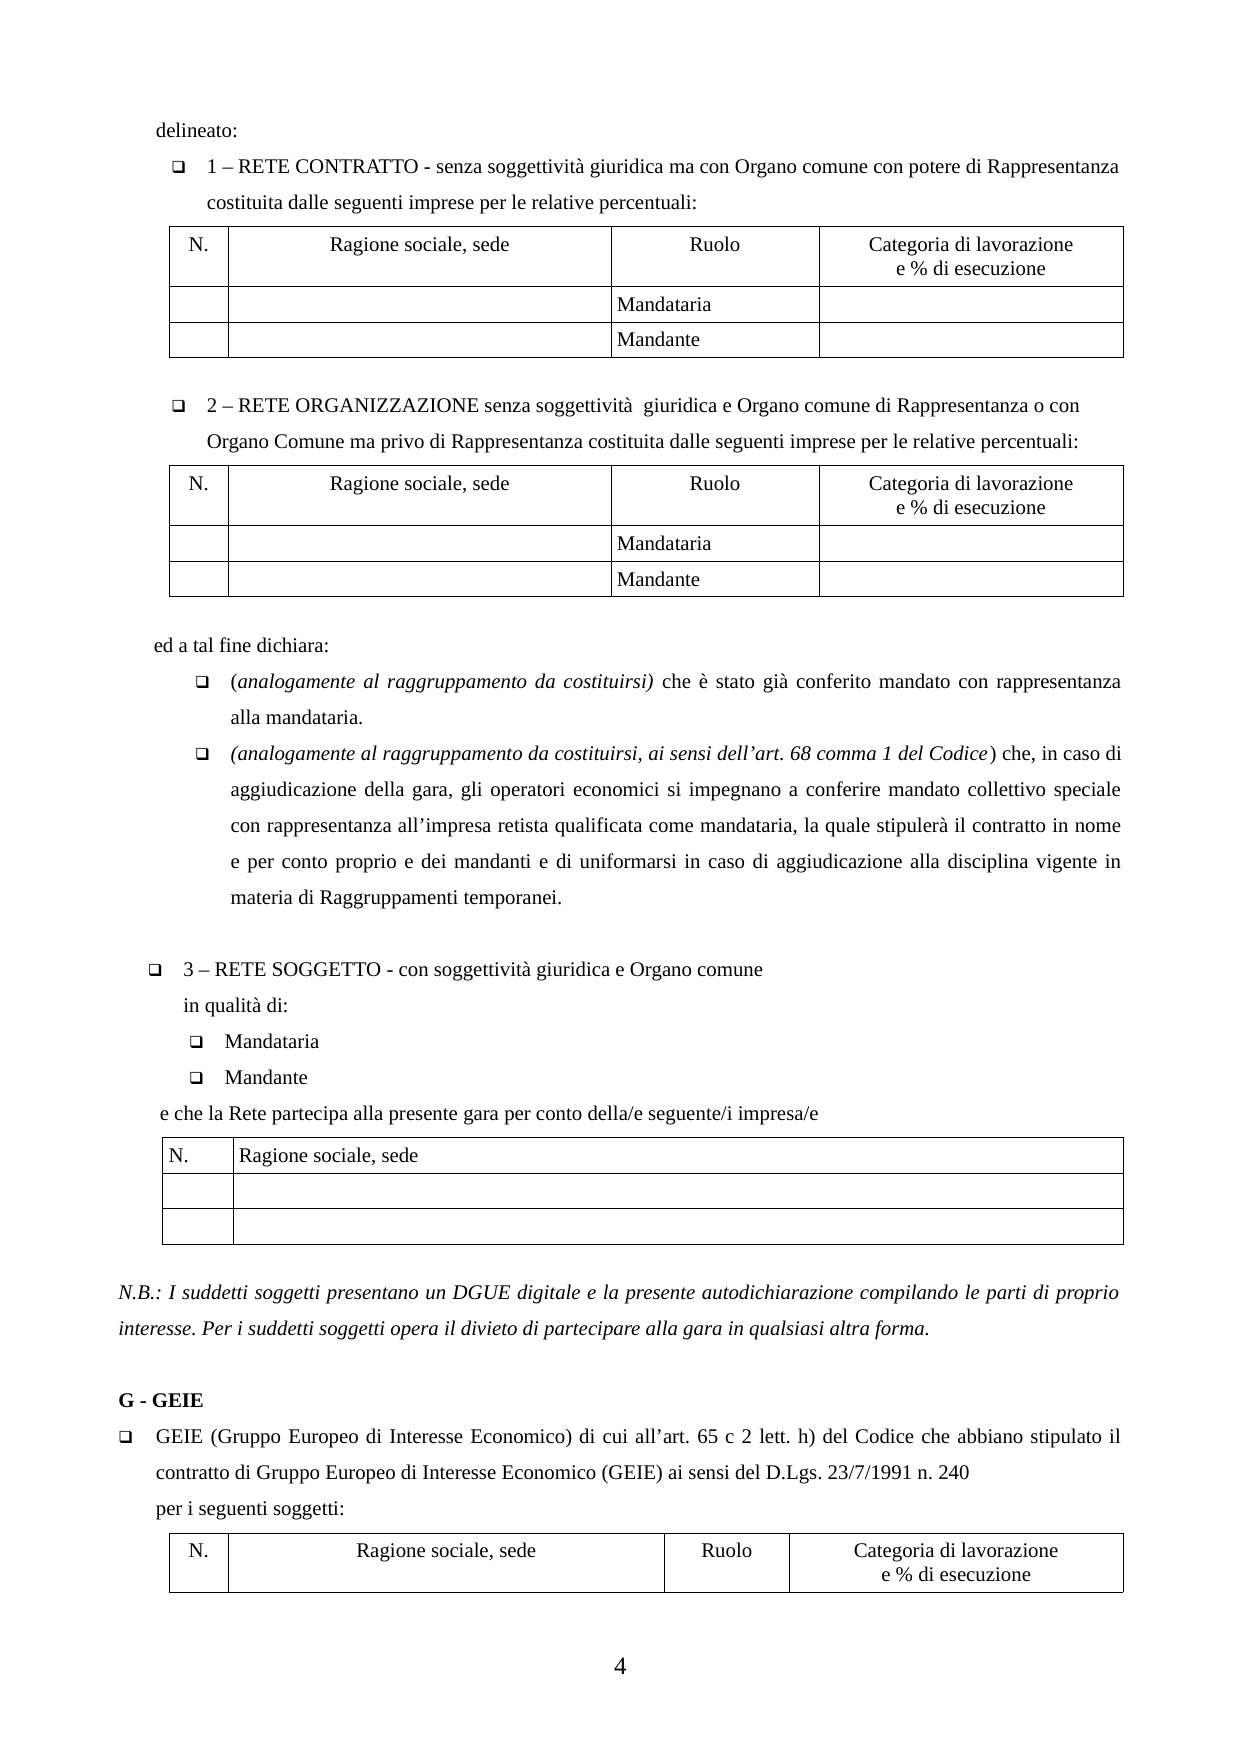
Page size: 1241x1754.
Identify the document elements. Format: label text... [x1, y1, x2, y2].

table_cell Mandataria [612, 287, 819, 322]
list GEIE (Gruppo Europeo di Interesse Economico) di cui all’art. 65 c 2 lett. h) del Codice che abbiano stipulato il contratto di Gruppo Europeo di Interesse Economico (GEIE) ai sensi del D.Lgs. 23/7/1991 n. 240 [118, 1424, 1122, 1484]
list (analogamente al raggruppamento da costituirsi) che è stato già conferito mandato con rappresentanza alla mandataria. [195, 668, 1122, 729]
table_cell [229, 287, 611, 322]
table_cell [229, 562, 611, 596]
table_cell [820, 323, 1123, 357]
table_cell [820, 287, 1123, 322]
table_header Categoria di lavorazione e % di esecuzione [820, 466, 1123, 525]
list in qualità di: [148, 993, 1122, 1017]
list 1 – RETE CONTRATTO - senza soggettività giuridica ma con Organo comune con potere di Rappresentanza costituita dalle seguenti imprese per le relative percentuali: [171, 154, 1122, 214]
table_header N. [170, 1534, 228, 1592]
list Mandante [189, 1065, 1122, 1089]
list (analogamente al raggruppamento da costituirsi, ai sensi dell’art. 68 comma 1 del Codice) che, in caso di aggiudicazione della gara, gli operatori economici si impegnano a conferire mandato collettivo speciale con rappresentanza all’impresa retista qualificata come mandataria, la quale stipulerà il contratto in nome e per conto proprio e dei mandanti e di uniformarsi in caso di aggiudicazione alla disciplina vigente in materia di Raggruppamenti temporanei. [195, 741, 1122, 909]
table_cell Mandante [612, 562, 819, 596]
text N.B.: I suddetti soggetti presentano un DGUE digitale e la presente autodichiarazione compilando le parti di proprio interesse. Per i suddetti soggetti opera il divieto di partecipare alla gara in qualsiasi altra forma. [118, 1280, 1122, 1340]
table_cell [163, 1209, 233, 1244]
table_header Ruolo [665, 1534, 789, 1592]
table_cell [170, 287, 228, 322]
list delineato: [118, 118, 1122, 142]
list Mandataria [189, 1029, 1122, 1053]
list 3 – RETE SOGGETTO - con soggettività giuridica e Organo comune [148, 957, 1122, 981]
table_header Ragione sociale, sede [229, 466, 611, 525]
table_header Ragione sociale, sede [234, 1138, 1123, 1173]
table_header Categoria di lavorazione e % di esecuzione [820, 227, 1123, 286]
table_cell [163, 1174, 233, 1208]
list per i seguenti soggetti: [118, 1496, 1122, 1520]
text ed a tal fine dichiara: [153, 632, 1122, 657]
table_cell [170, 526, 228, 561]
text G - GEIE [118, 1388, 1122, 1412]
text e che la Rete partecipa alla presente gara per conto della/e seguente/i impresa/e [159, 1101, 1122, 1125]
table_cell Mandataria [612, 526, 819, 561]
table_cell [820, 526, 1123, 561]
table_cell [234, 1174, 1123, 1208]
table_cell [229, 323, 611, 357]
table_header Ragione sociale, sede [229, 1534, 664, 1592]
table_header Ruolo [612, 227, 819, 286]
table_cell [229, 526, 611, 561]
table_cell [234, 1209, 1123, 1244]
table_cell [820, 562, 1123, 596]
table_header Ruolo [612, 466, 819, 525]
table_header Ragione sociale, sede [229, 227, 611, 286]
list 2 – RETE ORGANIZZAZIONE senza soggettività giuridica e Organo comune di Rappresentanza o con Organo Comune ma privo di Rappresentanza costituita dalle seguenti imprese per le relative percentuali: [171, 393, 1122, 453]
table_header N. [170, 466, 228, 525]
table_cell [170, 562, 228, 596]
table_header N. [163, 1138, 233, 1173]
table_header N. [170, 227, 228, 286]
table_cell Mandante [612, 323, 819, 357]
table_header Categoria di lavorazione e % di esecuzione [790, 1534, 1123, 1592]
table_cell [170, 323, 228, 357]
